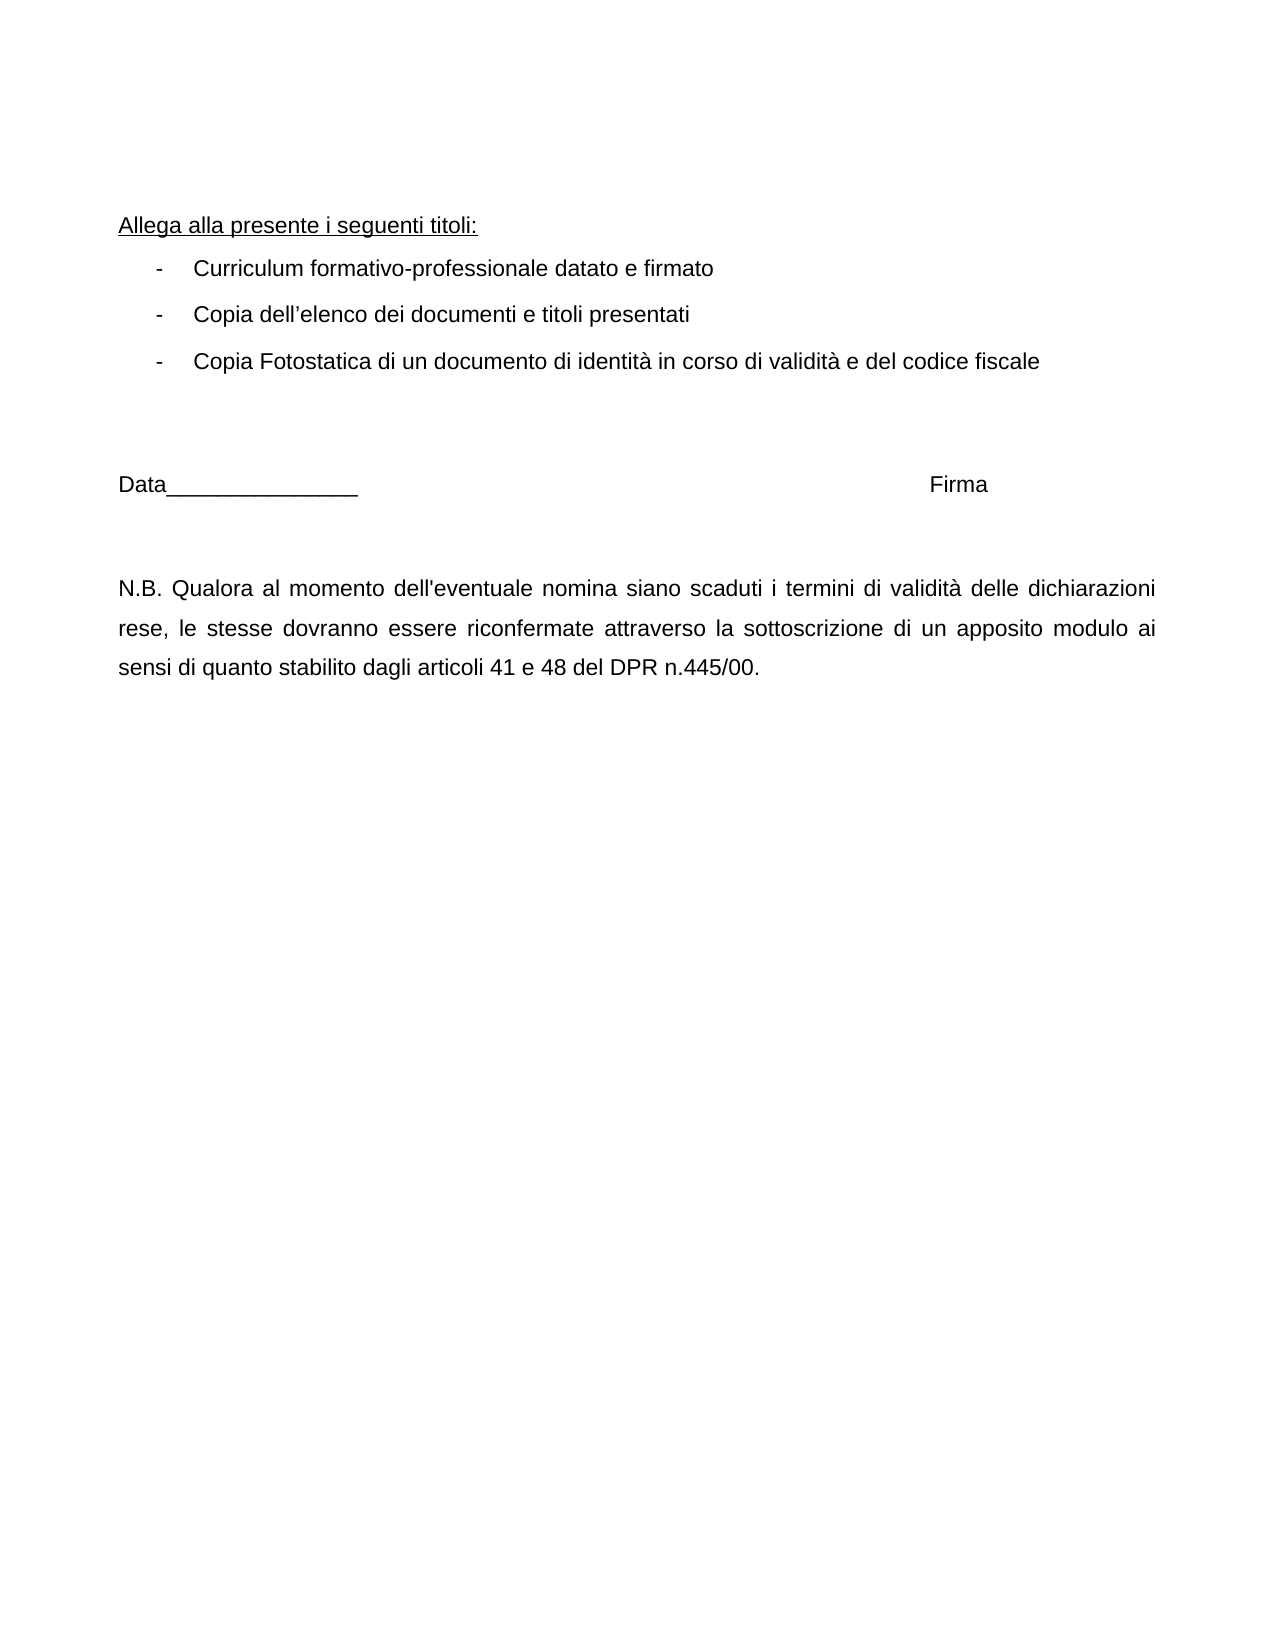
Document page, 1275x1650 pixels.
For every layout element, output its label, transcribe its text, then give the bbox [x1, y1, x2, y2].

text N.B. Qualora al momento dell'eventuale nomina siano scaduti i termini di validità delle dichiarazioni rese, le stesse dovranno essere riconfermate attraverso la sottoscrizione di un apposito modulo ai sensi di quanto stabilito dagli articoli 41 e 48 del DPR n.445/00. [118, 575, 1157, 680]
text Data_______________ Firma [118, 471, 1157, 497]
list Copia Fotostatica di un documento di identità in corso di validità e del codice fiscale [156, 345, 1157, 377]
list Curriculum formativo-professionale datato e firmato [156, 252, 1157, 283]
text Allega alla presente i seguenti titoli: [118, 212, 1157, 238]
list Copia dell’elenco dei documenti e titoli presentati [156, 298, 1157, 330]
